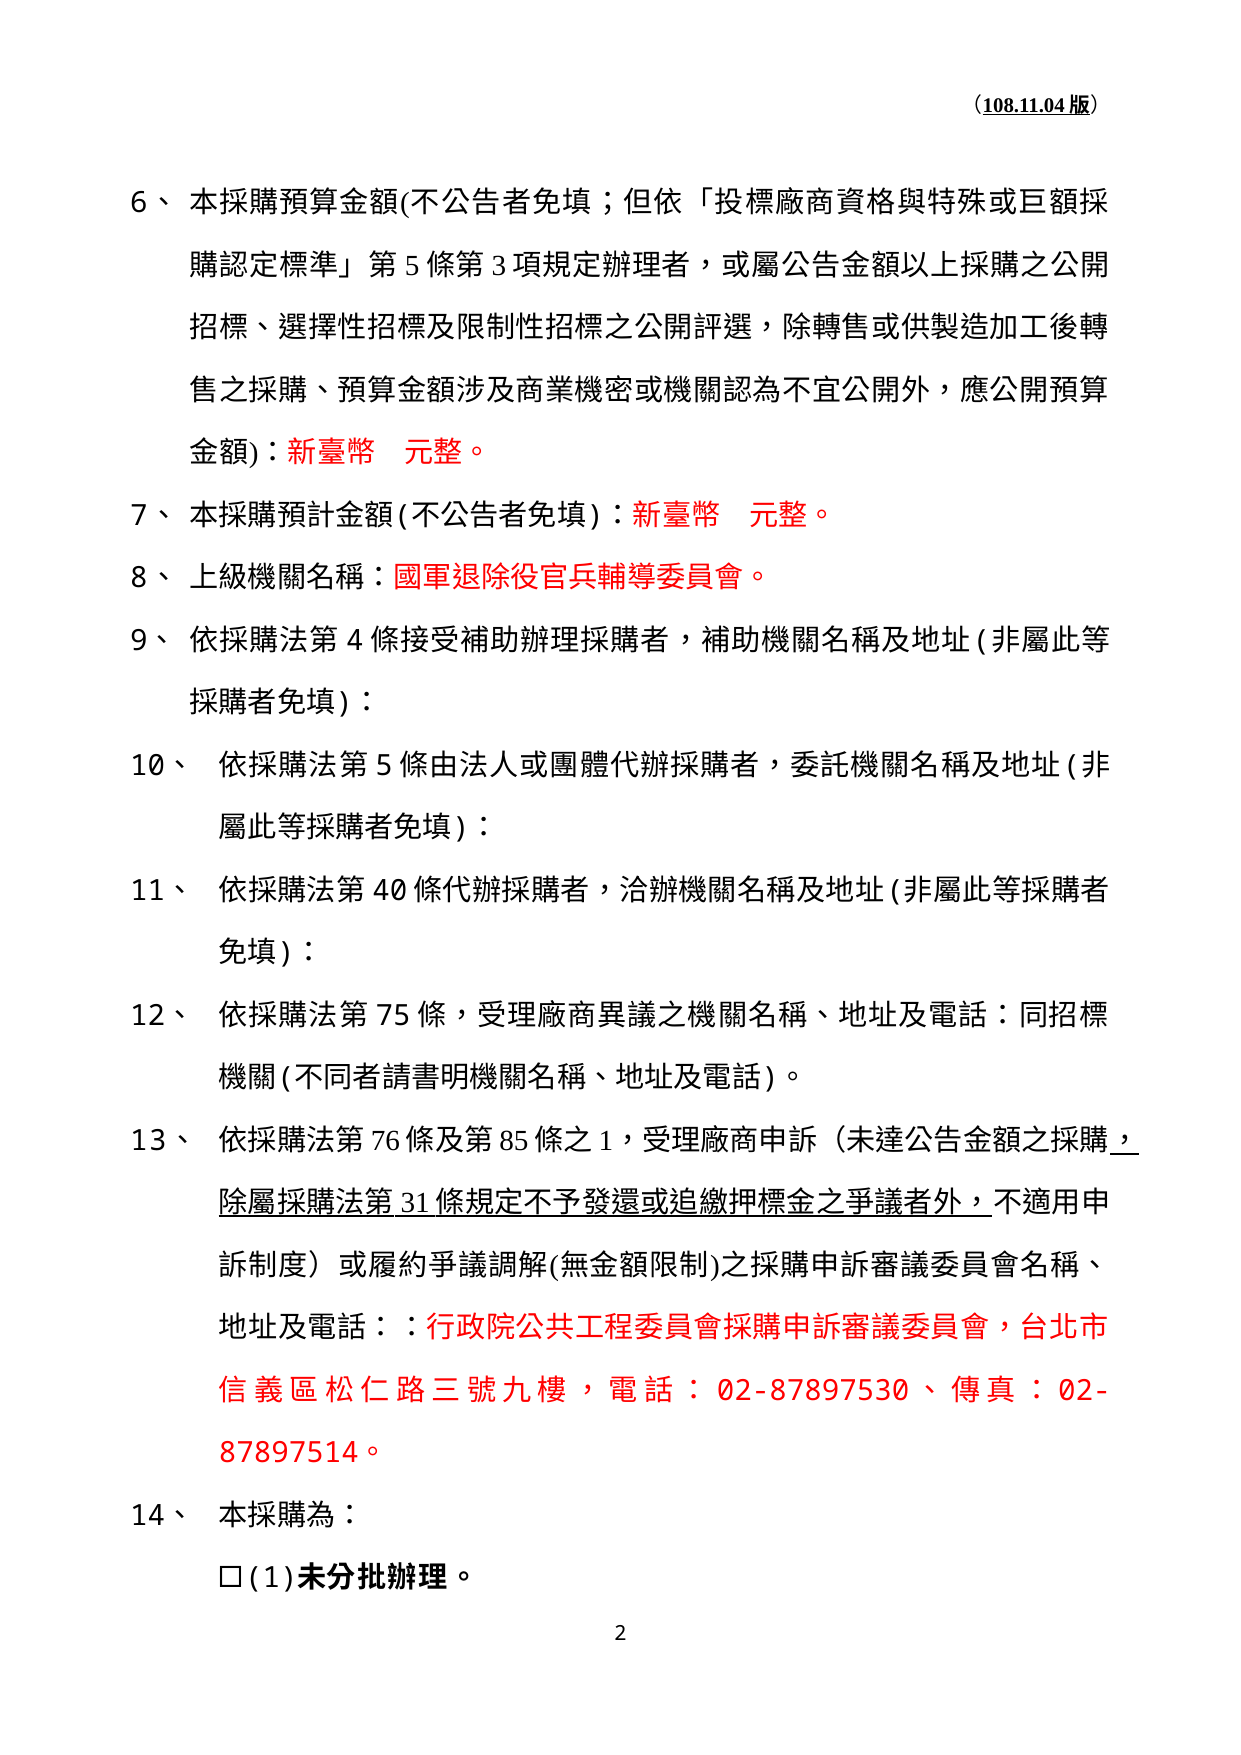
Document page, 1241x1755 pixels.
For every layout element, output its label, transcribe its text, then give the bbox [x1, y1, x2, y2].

list 依採購法第5條由法人或團體代辦採購者，委託機關名稱及地址(非屬此等採購者免填)： [130, 721, 1110, 846]
list 依採購法第75條，受理廠商異議之機關名稱、地址及電話：同招標機關(不同者請書明機關名稱、地址及電話)。 [130, 971, 1110, 1096]
list 依採購法第4條接受補助辦理採購者，補助機關名稱及地址(非屬此等採購者免填)： [130, 596, 1110, 721]
list 本採購預計金額(不公告者免填)：新臺幣 元整。 [130, 471, 1110, 533]
list 依採購法第40條代辦採購者，洽辦機關名稱及地址(非屬此等採購者免填)： [130, 846, 1110, 971]
list 依採購法第76條及第85條之1，受理廠商申訴（未達公告金額之採購，除屬採購法第31條規定不予發還或追繳押標金之爭議者外，不適用申訴制度）或履約爭議調解(無金額限制)之採購申訴審議委員會名稱、地址及電話：：行政院公共工程委員會採購申訴審議委員會，台北市信義區松仁路三號九樓，電話：02-87897530、傳真：02-87897514。 [130, 1096, 1110, 1471]
list 本採購為： [130, 1471, 1110, 1533]
list 本採購預算金額(不公告者免填；但依「投標廠商資格與特殊或巨額採購認定標準」第5條第3項規定辦理者，或屬公告金額以上採購之公開招標、選擇性招標及限制性招標之公開評選，除轉售或供製造加工後轉售之採購、預算金額涉及商業機密或機關認為不宜公開外，應公開預算金額)：新臺幣 元整。 [130, 158, 1110, 471]
list 上級機關名稱：國軍退除役官兵輔導委員會。 [130, 533, 1110, 596]
text (1)未分批辦理。 [130, 1533, 1110, 1596]
